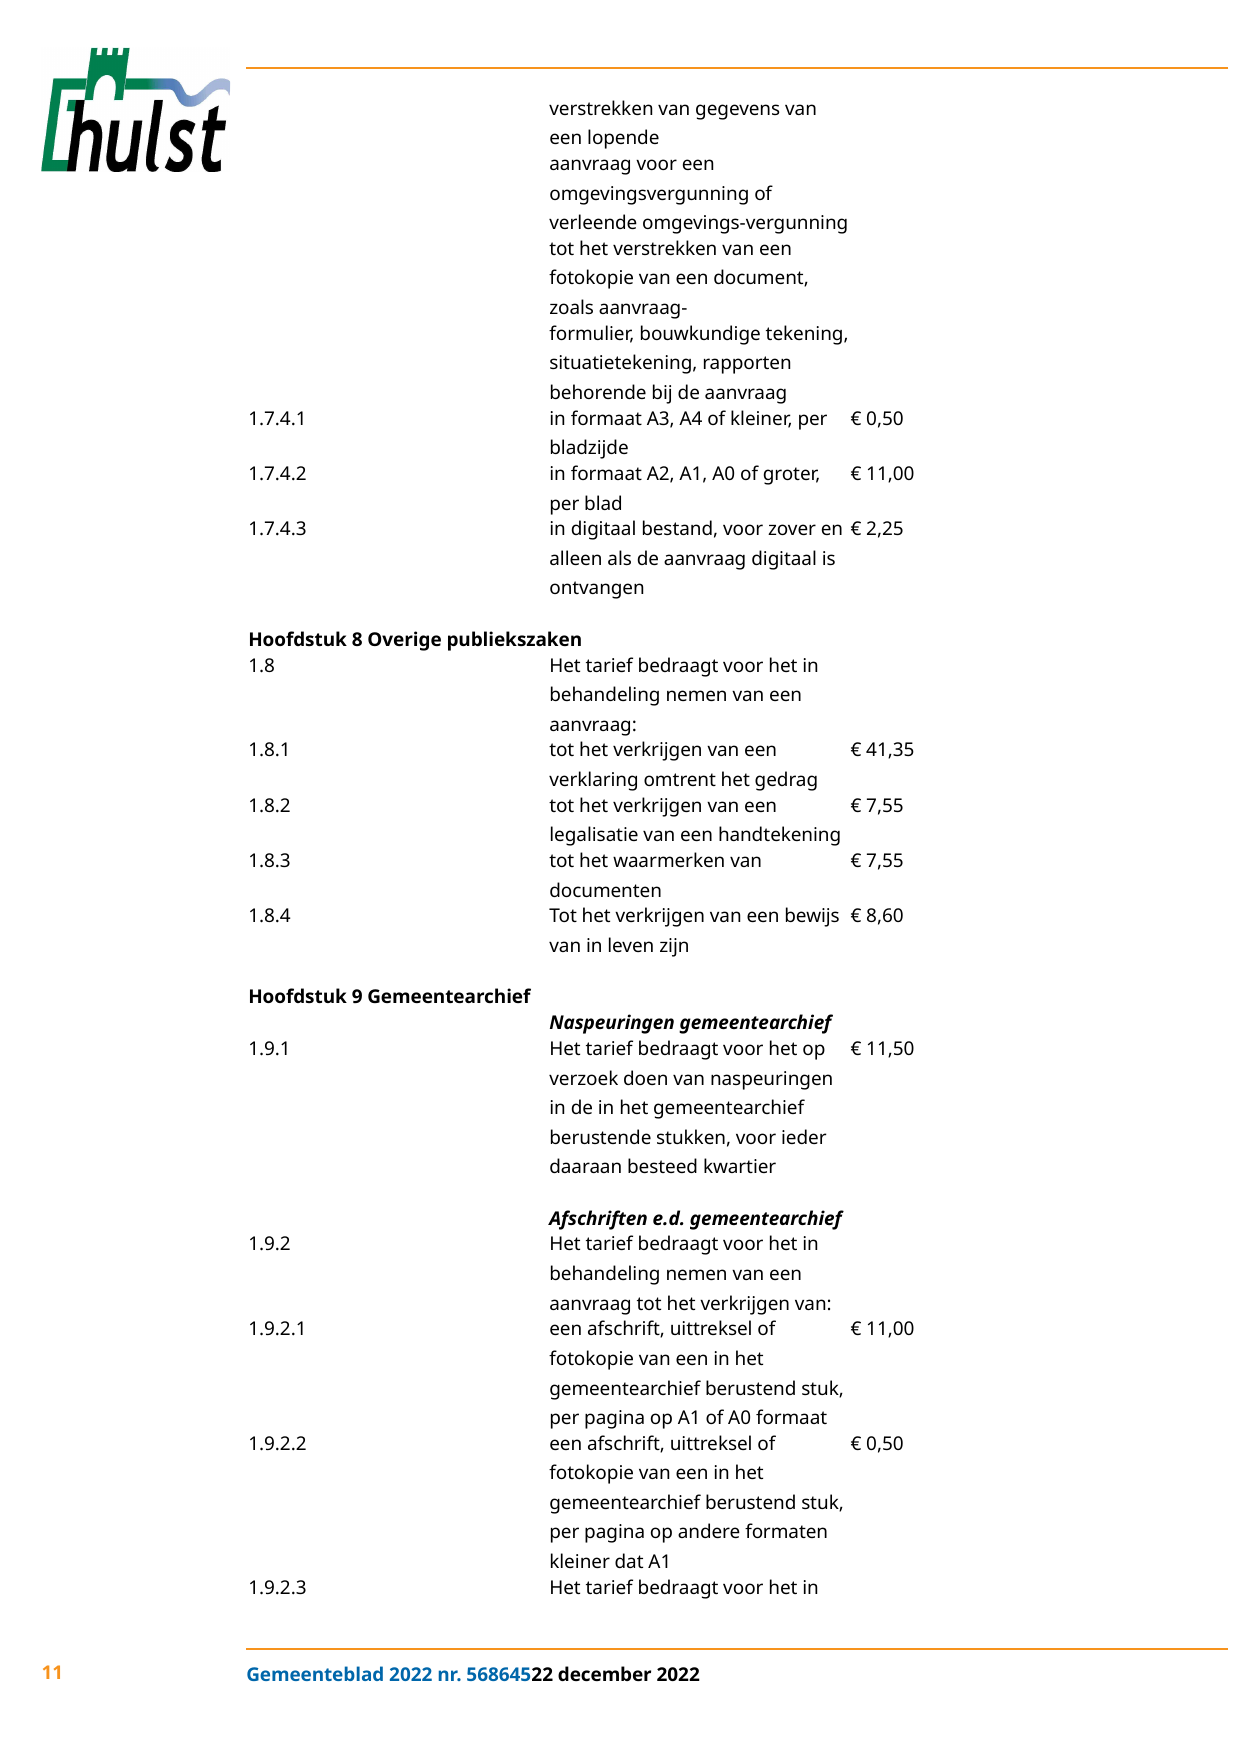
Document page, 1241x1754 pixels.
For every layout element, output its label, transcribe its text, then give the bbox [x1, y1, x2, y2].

table_cell in digitaal bestand, voor zover en alleen als de aanvraag digitaal is ontvangen [549, 515, 850, 600]
table_cell € 8,60 [850, 903, 1152, 958]
table_cell verstrekken van gegevens van een lopende [549, 95, 850, 150]
table_cell € 2,25 [850, 515, 1152, 600]
table_cell [850, 1205, 1152, 1231]
table_cell tot het verkrijgen van een verklaring omtrent het gedrag [549, 737, 850, 792]
table_cell [248, 95, 549, 150]
table_cell 1.9.2.2 [248, 1430, 549, 1574]
table_cell 1.7.4.2 [248, 460, 549, 515]
table_cell [549, 600, 850, 626]
table_cell € 7,55 [850, 792, 1152, 847]
table_cell [850, 1009, 1152, 1035]
table_cell [850, 958, 1152, 984]
table_cell 1.9.1 [248, 1035, 549, 1179]
table_cell Het tarief bedraagt voor het in behandeling nemen van een aanvraag: [549, 652, 850, 737]
table_cell 1.9.2 [248, 1231, 549, 1316]
table_cell tot het verkrijgen van een legalisatie van een handtekening [549, 792, 850, 847]
table_cell € 41,35 [850, 737, 1152, 792]
table_cell Tot het verkrijgen van een bewijs van in leven zijn [549, 903, 850, 958]
table_cell Afschriften e.d. gemeentearchief [549, 1205, 850, 1231]
table_cell € 11,00 [850, 460, 1152, 515]
table_cell 1.8.2 [248, 792, 549, 847]
table_cell tot het verstrekken van een fotokopie van een document, zoals aanvraag- [549, 235, 850, 320]
table_cell 1.8.1 [248, 737, 549, 792]
table_cell [248, 958, 549, 984]
picture [41, 47, 231, 172]
table_cell Hoofdstuk 8 Overige publiekszaken [248, 626, 1152, 652]
table_cell 1.7.4.1 [248, 405, 549, 460]
table_cell [850, 1574, 1152, 1600]
table_cell Het tarief bedraagt voor het op verzoek doen van naspeuringen in de in het gemeentearchief berustende stukken, voor ieder daaraan besteed kwartier [549, 1035, 850, 1179]
table_cell Naspeuringen gemeentearchief [549, 1009, 850, 1035]
table_cell € 0,50 [850, 405, 1152, 460]
table_cell € 11,00 [850, 1316, 1152, 1430]
table_cell Het tarief bedraagt voor het in [549, 1574, 850, 1600]
table_cell [549, 958, 850, 984]
table_cell 1.7.4.3 [248, 515, 549, 600]
table_cell [248, 600, 549, 626]
table_cell een afschrift, uittreksel of fotokopie van een in het gemeentearchief berustend stuk, per pagina op andere formaten kleiner dat A1 [549, 1430, 850, 1574]
table_cell [549, 1179, 850, 1205]
table_cell [248, 1179, 549, 1205]
table_cell [850, 150, 1152, 235]
table_cell 1.8.4 [248, 903, 549, 958]
table_cell [248, 1009, 549, 1035]
table_cell [850, 1231, 1152, 1316]
table_cell tot het waarmerken van documenten [549, 847, 850, 903]
table_cell [248, 150, 549, 235]
table_cell Het tarief bedraagt voor het in behandeling nemen van een aanvraag tot het verkrijgen van: [549, 1231, 850, 1316]
table_cell aanvraag voor een omgevingsvergunning of verleende omgevings-vergunning [549, 150, 850, 235]
table_cell € 0,50 [850, 1430, 1152, 1574]
table_cell 1.9.2.1 [248, 1316, 549, 1430]
table_cell 1.8.3 [248, 847, 549, 903]
table_cell 1.8 [248, 652, 549, 737]
table_cell [248, 320, 549, 405]
table_cell een afschrift, uittreksel of fotokopie van een in het gemeentearchief berustend stuk, per pagina op A1 of A0 formaat [549, 1316, 850, 1430]
table_cell [248, 235, 549, 320]
table_cell [850, 652, 1152, 737]
table_cell € 7,55 [850, 847, 1152, 903]
table_cell [248, 1205, 549, 1231]
table_cell formulier, bouwkundige tekening, situatietekening, rapporten behorende bij de aanvraag [549, 320, 850, 405]
table_cell [850, 95, 1152, 150]
table_cell [850, 1179, 1152, 1205]
table_cell 1.9.2.3 [248, 1574, 549, 1600]
table_cell € 11,50 [850, 1035, 1152, 1179]
table_cell [850, 320, 1152, 405]
table_cell Hoofdstuk 9 Gemeentearchief [248, 984, 1152, 1009]
table_cell in formaat A2, A1, A0 of groter, per blad [549, 460, 850, 515]
table_cell [850, 600, 1152, 626]
table_cell in formaat A3, A4 of kleiner, per bladzijde [549, 405, 850, 460]
table_cell [850, 235, 1152, 320]
